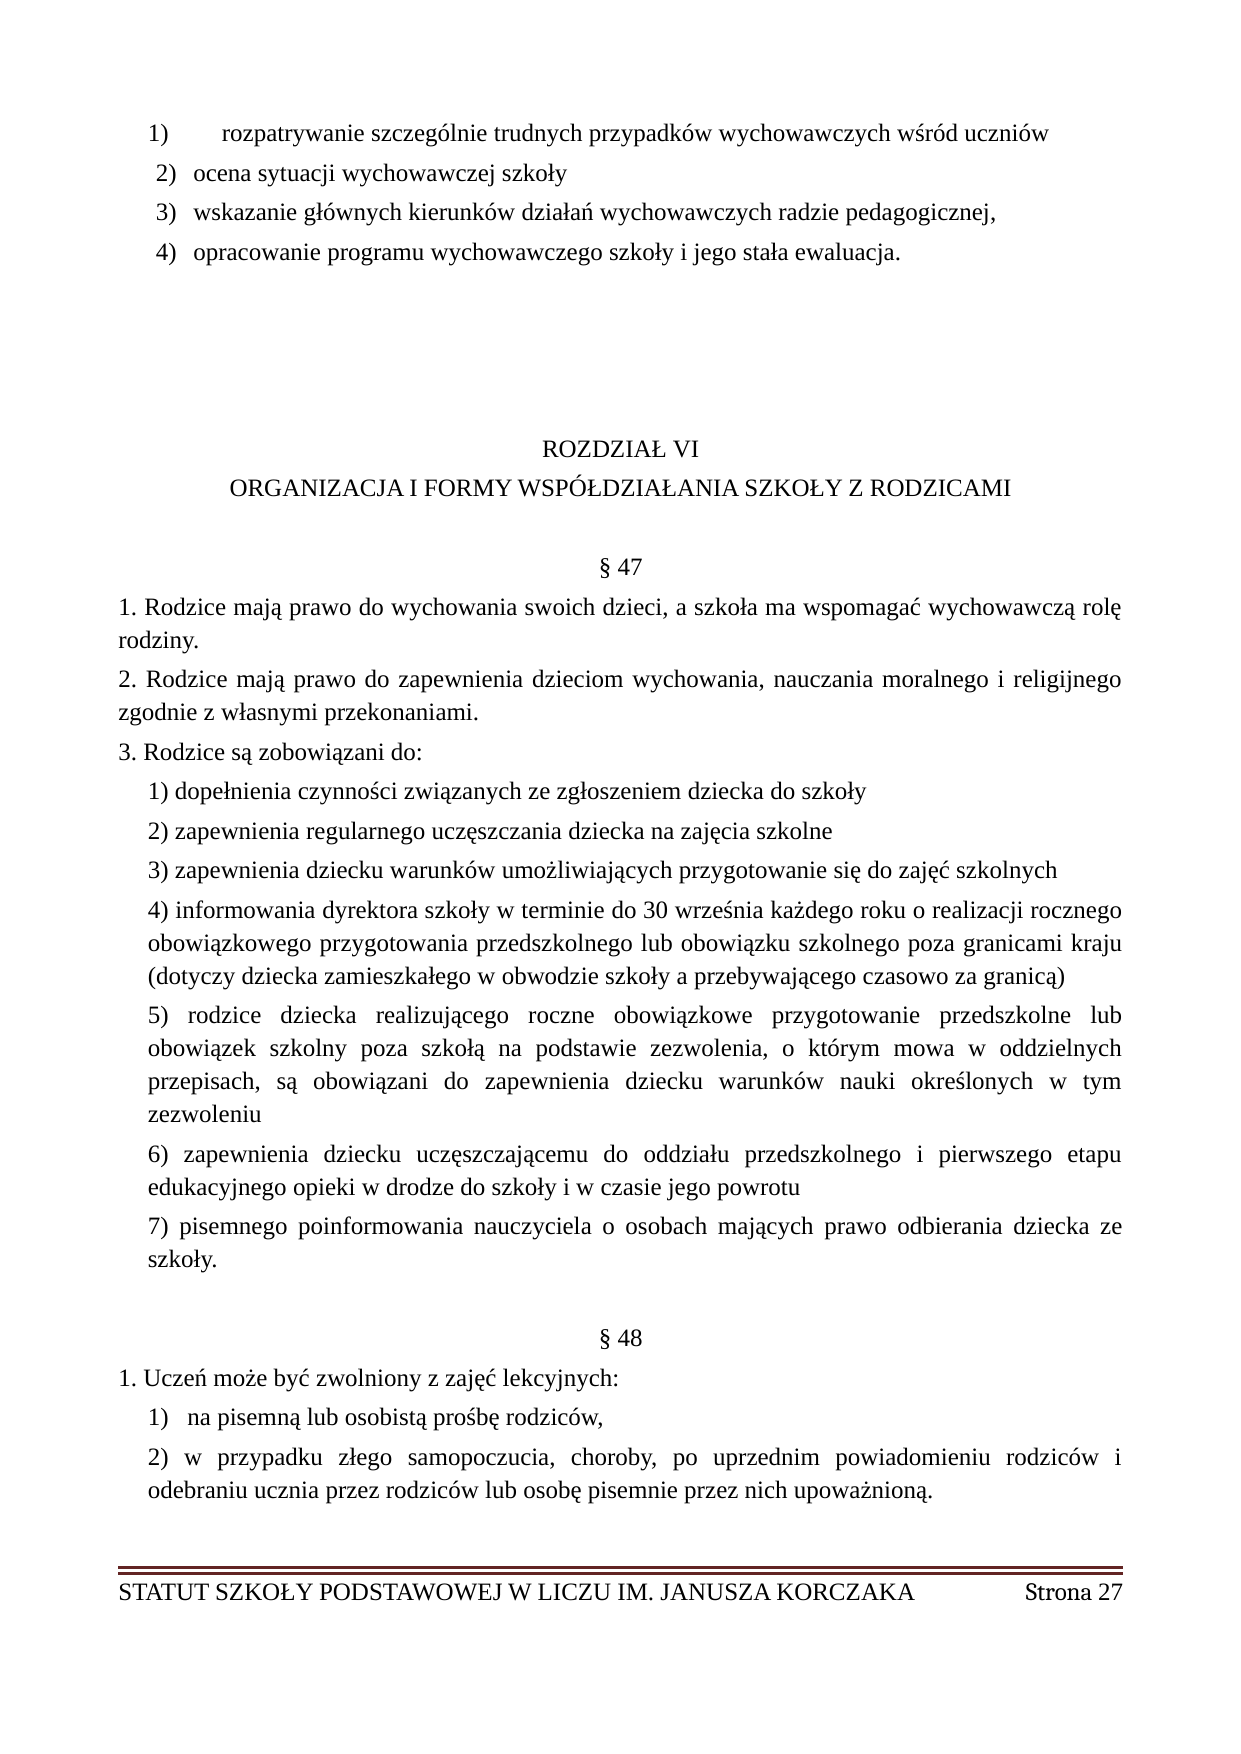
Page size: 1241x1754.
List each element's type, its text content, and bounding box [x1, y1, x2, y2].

list wskazanie głównych kierunków działań wychowawczych radzie pedagogicznej, [156, 197, 1123, 226]
text 3. Rodzice są zobowiązani do: [118, 737, 1123, 766]
text 4) informowania dyrektora szkoły w terminie do 30 września każdego roku o realizacji rocznego obowiązkowego przygotowania przedszkolnego lub obowiązku szkolnego poza granicami kraju (dotyczy dziecka zamieszkałego w obwodzie szkoły a przebywającego czasowo za granicą) [148, 895, 1123, 989]
text 1. Rodzice mają prawo do wychowania swoich dzieci, a szkoła ma wspomagać wychowawczą rolę rodziny. [118, 592, 1123, 654]
text ROZDZIAŁ VI [118, 434, 1123, 463]
text 1) dopełnienia czynności związanych ze zgłoszeniem dziecka do szkoły [148, 776, 1123, 805]
text § 47 [118, 552, 1123, 581]
text 2) w przypadku złego samopoczucia, choroby, po uprzednim powiadomieniu rodziców i odebraniu ucznia przez rodziców lub osobę pisemnie przez nich upoważnioną. [148, 1442, 1123, 1503]
list rozpatrywanie szczególnie trudnych przypadków wychowawczych wśród uczniów [148, 118, 1123, 147]
text 2. Rodzice mają prawo do zapewnienia dzieciom wychowania, nauczania moralnego i religijnego zgodnie z własnymi przekonaniami. [118, 664, 1123, 726]
list opracowanie programu wychowawczego szkoły i jego stała ewaluacja. [156, 237, 1123, 265]
text 2) zapewnienia regularnego uczęszczania dziecka na zajęcia szkolne [148, 816, 1123, 844]
text 7) pisemnego poinformowania nauczyciela o osobach mających prawo odbierania dziecka ze szkoły. [148, 1211, 1123, 1273]
text 5) rodzice dziecka realizującego roczne obowiązkowe przygotowanie przedszkolne lub obowiązek szkolny poza szkołą na podstawie zezwolenia, o którym mowa w oddzielnych przepisach, są obowiązani do zapewnienia dziecku warunków nauki określonych w tym zezwoleniu [148, 1000, 1123, 1128]
text 1. Uczeń może być zwolniony z zajęć lekcyjnych: [118, 1363, 1123, 1392]
text § 48 [118, 1323, 1123, 1352]
text ORGANIZACJA I FORMY WSPÓŁDZIAŁANIA SZKOŁY Z RODZICAMI [118, 473, 1123, 502]
text 3) zapewnienia dziecku warunków umożliwiających przygotowanie się do zajęć szkolnych [148, 855, 1123, 884]
text 6) zapewnienia dziecku uczęszczającemu do oddziału przedszkolnego i pierwszego etapu edukacyjnego opieki w drodze do szkoły i w czasie jego powrotu [148, 1139, 1123, 1201]
list ocena sytuacji wychowawczej szkoły [156, 158, 1123, 186]
text 1) na pisemną lub osobistą prośbę rodziców, [148, 1402, 1123, 1431]
